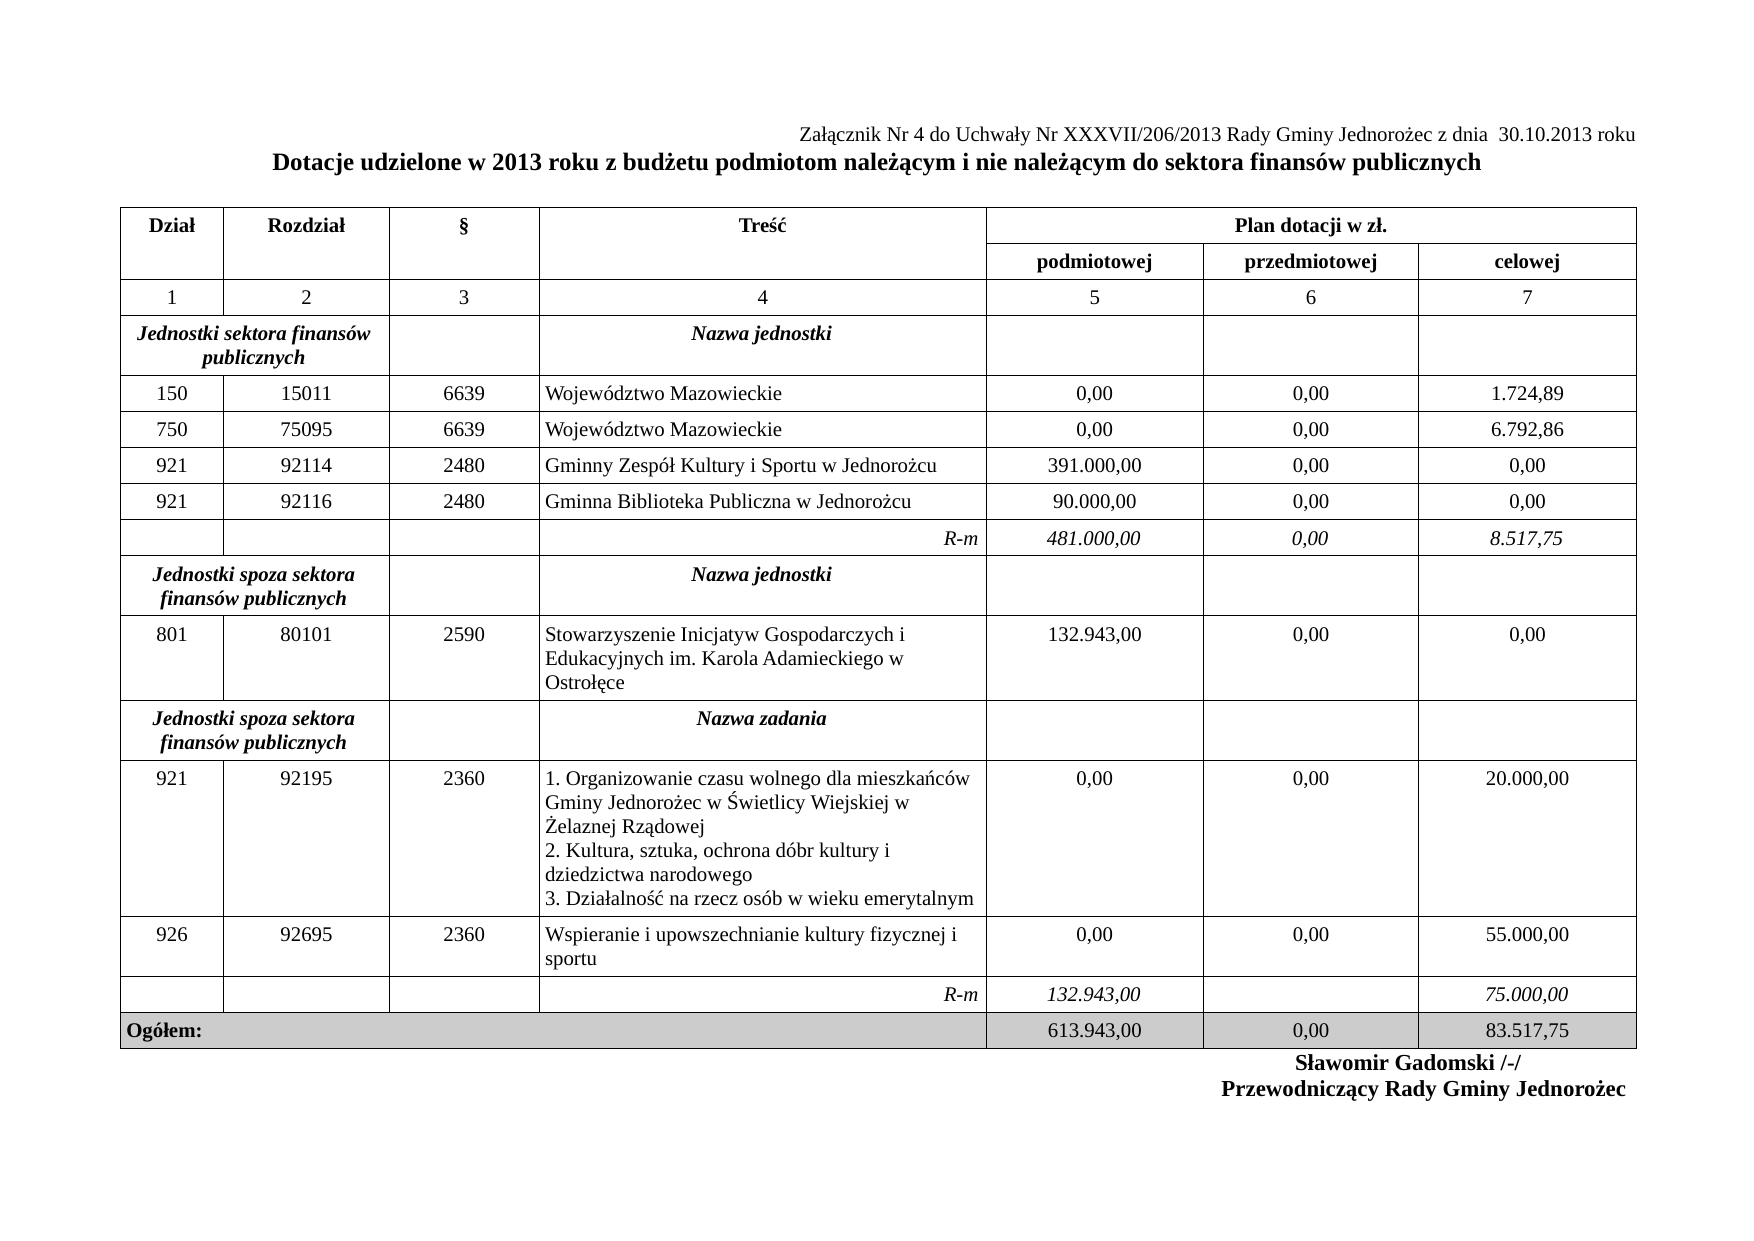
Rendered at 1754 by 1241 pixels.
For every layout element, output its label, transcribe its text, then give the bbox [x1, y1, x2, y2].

table_cell 0,00 [1419, 616, 1636, 699]
table_cell 150 [121, 376, 223, 411]
table_cell 92116 [224, 484, 389, 519]
table_cell 926 [121, 917, 223, 976]
text Załącznik Nr 4 do Uchwały Nr XXXVII/206/2013 Rady Gminy Jednorożec z dnia 30.10.2013 roku [118, 118, 1636, 147]
table_cell 0,00 [1419, 448, 1636, 483]
table_cell przedmiotowej [1204, 244, 1418, 279]
table_cell 921 [121, 761, 223, 916]
table_cell 132.943,00 [987, 977, 1203, 1012]
table_cell 0,00 [1204, 448, 1418, 483]
table_cell [1204, 977, 1418, 1012]
table_header Plan dotacji w zł. [987, 208, 1636, 243]
table_cell Gminna Biblioteka Publiczna w Jednorożcu [540, 484, 986, 519]
table_cell 75095 [224, 412, 389, 447]
table_cell Województwo Mazowieckie [540, 412, 986, 447]
table_cell 6639 [390, 412, 539, 447]
table_cell [224, 977, 389, 1012]
table_cell celowej [1419, 244, 1636, 279]
table_cell 55.000,00 [1419, 917, 1636, 976]
table_cell [987, 556, 1203, 615]
table_cell 0,00 [987, 761, 1203, 916]
table_cell 0,00 [987, 412, 1203, 447]
table_cell 2 [224, 280, 389, 315]
table_cell 2360 [390, 761, 539, 916]
table_cell 2480 [390, 448, 539, 483]
table_cell [390, 520, 539, 555]
table_cell 6 [1204, 280, 1418, 315]
table_header § [390, 208, 539, 279]
table_cell 2590 [390, 616, 539, 699]
table_cell 1.724,89 [1419, 376, 1636, 411]
text Dotacje udzielone w 2013 roku z budżetu podmiotom należącym i nie należącym do sektora finansów publicznych [118, 147, 1636, 176]
table_cell [1204, 316, 1418, 375]
table_cell 613.943,00 [987, 1013, 1203, 1048]
table_cell [224, 520, 389, 555]
table_cell [390, 701, 539, 759]
table_cell [1204, 556, 1418, 615]
table_cell [1419, 556, 1636, 615]
table_cell 3 [390, 280, 539, 315]
table_cell 0,00 [987, 376, 1203, 411]
table_cell [987, 701, 1203, 759]
table_cell 0,00 [1204, 761, 1418, 916]
table_cell 75.000,00 [1419, 977, 1636, 1012]
table_cell 132.943,00 [987, 616, 1203, 699]
table_header Treść [540, 208, 986, 279]
table_cell podmiotowej [987, 244, 1203, 279]
table_cell 921 [121, 484, 223, 519]
table_cell 80101 [224, 616, 389, 699]
table_cell 391.000,00 [987, 448, 1203, 483]
table_cell Jednostki spoza sektora finansów publicznych [121, 556, 389, 615]
table_cell 1. Organizowanie czasu wolnego dla mieszkańców Gminy Jednorożec w Świetlicy Wiejskiej w Żelaznej Rządowej 2. Kultura, sztuka, ochrona dóbr kultury i dziedzictwa narodowego 3. Działalność na rzecz osób w wieku emerytalnym [540, 761, 986, 916]
table_header Rozdział [224, 208, 389, 279]
table_cell 921 [121, 448, 223, 483]
table_cell 2360 [390, 917, 539, 976]
table_cell Jednostki sektora finansów publicznych [121, 316, 389, 375]
table_cell Jednostki spoza sektora finansów publicznych [121, 701, 389, 759]
text Sławomir Gadomski /-/ [1221, 1049, 1636, 1075]
table_cell 4 [540, 280, 986, 315]
table_cell 0,00 [1204, 520, 1418, 555]
table_cell 0,00 [1204, 376, 1418, 411]
table_cell 83.517,75 [1419, 1013, 1636, 1048]
table_cell 92695 [224, 917, 389, 976]
table_cell 2480 [390, 484, 539, 519]
table_cell [1204, 701, 1418, 759]
table_cell 6.792,86 [1419, 412, 1636, 447]
table_cell Ogółem: [121, 1013, 986, 1048]
table_cell R-m [540, 977, 986, 1012]
table_cell 1 [121, 280, 223, 315]
table_cell Gminny Zespół Kultury i Sportu w Jednorożcu [540, 448, 986, 483]
table_cell 0,00 [1204, 412, 1418, 447]
table_cell R-m [540, 520, 986, 555]
table_cell 92195 [224, 761, 389, 916]
table_cell Wspieranie i upowszechnianie kultury fizycznej i sportu [540, 917, 986, 976]
table_cell 0,00 [1204, 484, 1418, 519]
table_cell 6639 [390, 376, 539, 411]
table_cell [121, 520, 223, 555]
table_cell 0,00 [1419, 484, 1636, 519]
table_cell 92114 [224, 448, 389, 483]
table_cell [390, 556, 539, 615]
table_cell [390, 316, 539, 375]
table_cell 8.517,75 [1419, 520, 1636, 555]
table_cell 750 [121, 412, 223, 447]
table_cell 0,00 [1204, 616, 1418, 699]
table_cell Nazwa jednostki [540, 556, 986, 615]
table_cell 0,00 [1204, 917, 1418, 976]
table_cell [1419, 316, 1636, 375]
table_header Dział [121, 208, 223, 279]
table_cell 20.000,00 [1419, 761, 1636, 916]
table_cell 5 [987, 280, 1203, 315]
text Przewodniczący Rady Gminy Jednorożec [118, 1075, 1636, 1101]
table_cell 90.000,00 [987, 484, 1203, 519]
table_cell 801 [121, 616, 223, 699]
table_cell [390, 977, 539, 1012]
table_cell 15011 [224, 376, 389, 411]
table_cell [987, 316, 1203, 375]
table_cell 7 [1419, 280, 1636, 315]
table_cell 481.000,00 [987, 520, 1203, 555]
table_cell Stowarzyszenie Inicjatyw Gospodarczych i Edukacyjnych im. Karola Adamieckiego w Ostrołęce [540, 616, 986, 699]
table_cell Nazwa jednostki [540, 316, 986, 375]
table_cell 0,00 [987, 917, 1203, 976]
table_cell Województwo Mazowieckie [540, 376, 986, 411]
table_cell 0,00 [1204, 1013, 1418, 1048]
table_cell [1419, 701, 1636, 759]
table_cell [121, 977, 223, 1012]
table_cell Nazwa zadania [540, 701, 986, 759]
